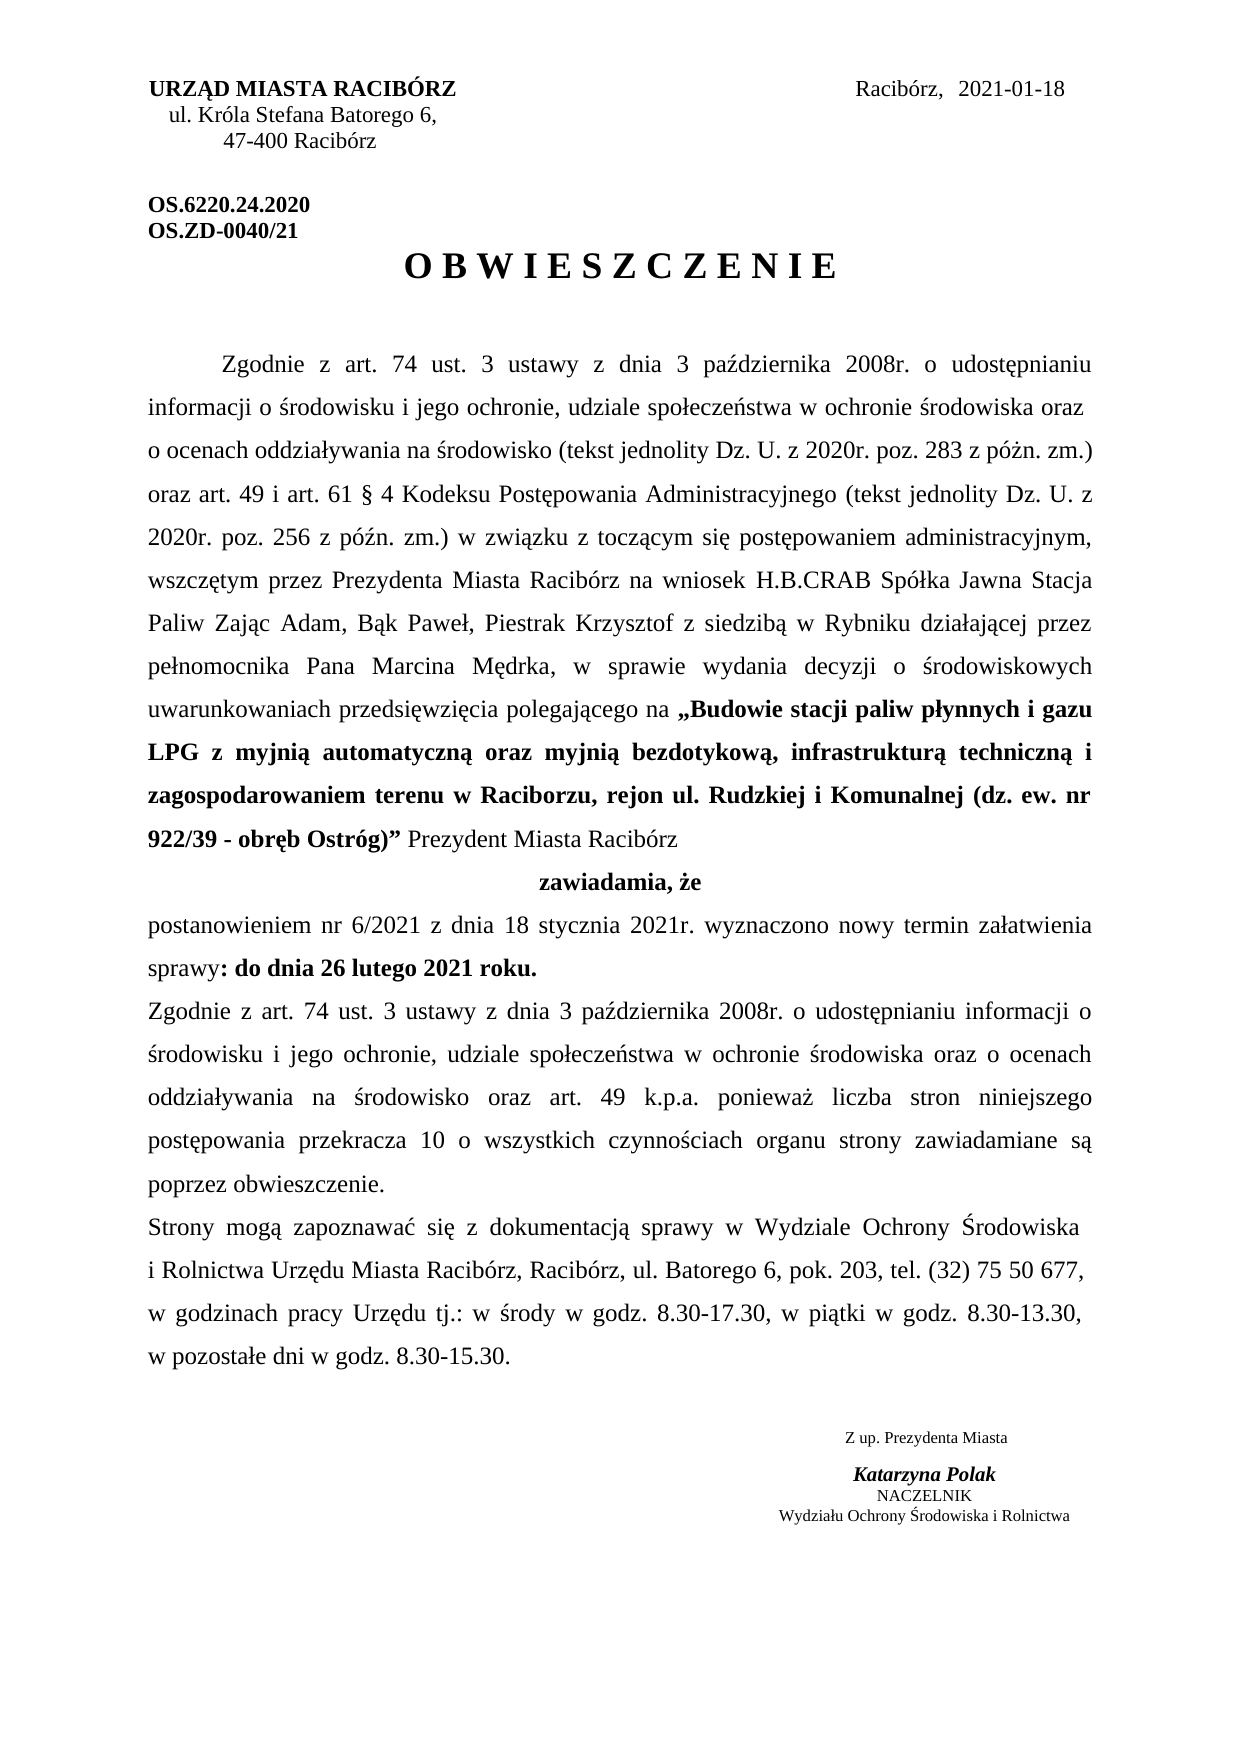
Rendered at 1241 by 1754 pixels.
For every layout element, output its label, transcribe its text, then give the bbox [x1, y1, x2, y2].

text zawiadamia, że [148, 867, 1093, 896]
text Strony mogą zapoznawać się z dokumentacją sprawy w Wydziale Ochrony Środowiska i Rolnictwa Urzędu Miasta Racibórz, Racibórz, ul. Batorego 6, pok. 203, tel. (32) 75 50 677, w godzinach pracy Urzędu tj.: w środy w godz. 8.30-17.30, w piątki w godz. 8.30-13.30, w pozostałe dni w godz. 8.30-15.30. [148, 1212, 1093, 1370]
text OS.6220.24.2020 OS.ZD-0040/21 [148, 191, 1093, 244]
text Zgodnie z art. 74 ust. 3 ustawy z dnia 3 października 2008r. o udostępnianiu informacji o środowisku i jego ochronie, udziale społeczeństwa w ochronie środowiska oraz o ocenach oddziaływania na środowisko oraz art. 49 k.p.a. ponieważ liczba stron niniejszego postępowania przekracza 10 o wszystkich czynnościach organu strony zawiadamiane są poprzez obwieszczenie. [148, 996, 1093, 1197]
table_header URZĄD MIASTA RACIBÓRZ ul. Króla Stefana Batorego 6, 47-400 Racibórz [140, 75, 465, 172]
table_header Racibórz, [465, 75, 951, 172]
text postanowieniem nr 6/2021 z dnia 18 stycznia 2021r. wyznaczono nowy termin załatwienia sprawy: do dnia 26 lutego 2021 roku. [148, 910, 1093, 982]
text Zgodnie z art. 74 ust. 3 ustawy z dnia 3 października 2008r. o udostępnianiu informacji o środowisku i jego ochronie, udziale społeczeństwa w ochronie środowiska oraz o ocenach oddziaływania na środowisko (tekst jednolity Dz. U. z 2020r. poz. 283 z póżn. zm.) oraz art. 49 i art. 61 § 4 Kodeksu Postępowania Administracyjnego (tekst jednolity Dz. U. z 2020r. poz. 256 z późn. zm.) w związku z toczącym się postępowaniem administracyjnym, wszczętym przez Prezydenta Miasta Racibórz na wniosek H.B.CRAB Spółka Jawna Stacja Paliw Zając Adam, Bąk Paweł, Piestrak Krzysztof z siedzibą w Rybniku działającej przez pełnomocnika Pana Marcina Mędrka, w sprawie wydania decyzji o środowiskowych uwarunkowaniach przedsięwzięcia polegającego na „Budowie stacji paliw płynnych i gazu LPG z myjnią automatyczną oraz myjnią bezdotykową, infrastrukturą techniczną i zagospodarowaniem terenu w Raciborzu, rejon ul. Rudzkiej i Komunalnej (dz. ew. nr 922/39 - obręb Ostróg)” Prezydent Miasta Racibórz [148, 349, 1093, 852]
text Z up. Prezydenta Miasta [148, 1427, 1093, 1447]
table_header 2021-01-18 [951, 75, 1092, 172]
text NACZELNIK [756, 1486, 1093, 1505]
subtitle O B W I E S Z C Z E N I E [148, 244, 1093, 287]
text Wydziału Ochrony Środowiska i Rolnictwa [756, 1505, 1093, 1524]
text Katarzyna Polak [756, 1462, 1093, 1486]
